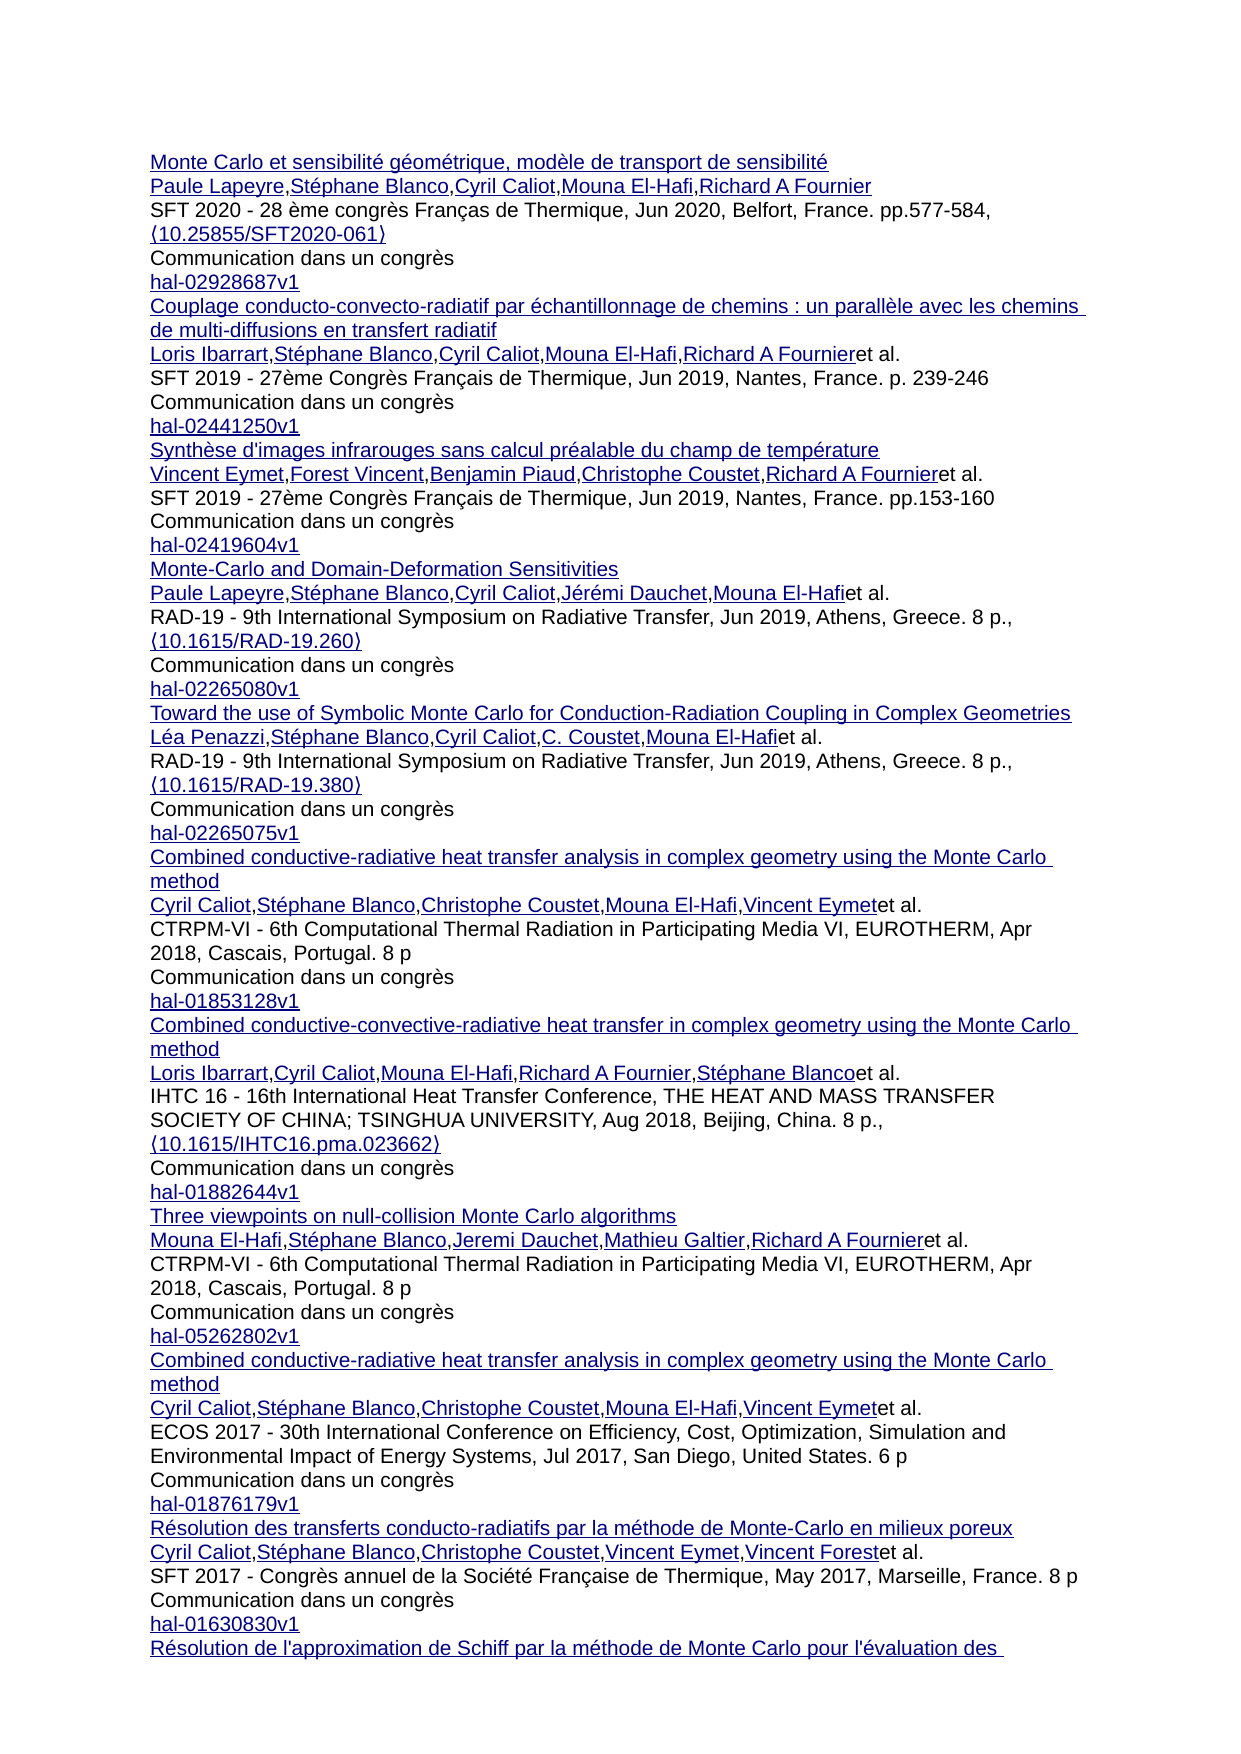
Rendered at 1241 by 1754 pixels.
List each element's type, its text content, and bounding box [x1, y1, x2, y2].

table_cell Synthèse d'images infrarouges sans calcul préalable du champ de température Vincent Eymet,Forest Vincent,Benjamin Piaud,Christophe Coustet,Richard A Fournieret al. SFT 2019 - 27ème Congrès Français de Thermique, Jun 2019, Nantes, France. pp.153-160 Communication dans un congrès hal-02419604v1 [150, 438, 1090, 557]
table_cell Combined conductive-radiative heat transfer analysis in complex geometry using the Monte Carlo method Cyril Caliot,Stéphane Blanco,Christophe Coustet,Mouna El-Hafi,Vincent Eymetet al. ECOS 2017 - 30th International Conference on Efficiency, Cost, Optimization, Simulation and Environmental Impact of Energy Systems, Jul 2017, San Diego, United States. 6 p Communication dans un congrès hal-01876179v1 [150, 1348, 1090, 1516]
table_cell Combined conductive-radiative heat transfer analysis in complex geometry using the Monte Carlo method Cyril Caliot,Stéphane Blanco,Christophe Coustet,Mouna El-Hafi,Vincent Eymetet al. CTRPM-VI - 6th Computational Thermal Radiation in Participating Media VI, EUROTHERM, Apr 2018, Cascais, Portugal. 8 p Communication dans un congrès hal-01853128v1 [150, 845, 1090, 1012]
table_cell Combined conductive-convective-radiative heat transfer in complex geometry using the Monte Carlo method Loris Ibarrart,Cyril Caliot,Mouna El-Hafi,Richard A Fournier,Stéphane Blancoet al. IHTC 16 - 16th International Heat Transfer Conference, THE HEAT AND MASS TRANSFER SOCIETY OF CHINA; TSINGHUA UNIVERSITY, Aug 2018, Beijing, China. 8 p., ⟨10.1615/IHTC16.pma.023662⟩ Communication dans un congrès hal-01882644v1 [150, 1013, 1090, 1204]
table_cell Résolution de l'approximation de Schiff par la méthode de Monte Carlo pour l'évaluation des [150, 1635, 1090, 1659]
table_cell Résolution des transferts conducto-radiatifs par la méthode de Monte-Carlo en milieux poreux Cyril Caliot,Stéphane Blanco,Christophe Coustet,Vincent Eymet,Vincent Forestet al. SFT 2017 - Congrès annuel de la Société Française de Thermique, May 2017, Marseille, France. 8 p Communication dans un congrès hal-01630830v1 [150, 1516, 1090, 1635]
table_cell Monte-Carlo and Domain-Deformation Sensitivities Paule Lapeyre,Stéphane Blanco,Cyril Caliot,Jérémi Dauchet,Mouna El-Hafiet al. RAD-19 - 9th International Symposium on Radiative Transfer, Jun 2019, Athens, Greece. 8 p., ⟨10.1615/RAD-19.260⟩ Communication dans un congrès hal-02265080v1 [150, 557, 1090, 701]
table_cell Toward the use of Symbolic Monte Carlo for Conduction-Radiation Coupling in Complex Geometries Léa Penazzi,Stéphane Blanco,Cyril Caliot,C. Coustet,Mouna El-Hafiet al. RAD-19 - 9th International Symposium on Radiative Transfer, Jun 2019, Athens, Greece. 8 p., ⟨10.1615/RAD-19.380⟩ Communication dans un congrès hal-02265075v1 [150, 701, 1090, 845]
table_cell Monte Carlo et sensibilité géométrique, modèle de transport de sensibilité Paule Lapeyre,Stéphane Blanco,Cyril Caliot,Mouna El-Hafi,Richard A Fournier SFT 2020 - 28 ème congrès Franças de Thermique, Jun 2020, Belfort, France. pp.577-584, ⟨10.25855/SFT2020-061⟩ Communication dans un congrès hal-02928687v1 [150, 150, 1090, 294]
table_cell Couplage conducto-convecto-radiatif par échantillonnage de chemins : un parallèle avec les chemins de multi-diffusions en transfert radiatif Loris Ibarrart,Stéphane Blanco,Cyril Caliot,Mouna El-Hafi,Richard A Fournieret al. SFT 2019 - 27ème Congrès Français de Thermique, Jun 2019, Nantes, France. p. 239-246 Communication dans un congrès hal-02441250v1 [150, 294, 1090, 437]
table_cell Three viewpoints on null-collision Monte Carlo algorithms Mouna El-Hafi,Stéphane Blanco,Jeremi Dauchet,Mathieu Galtier,Richard A Fournieret al. CTRPM-VI - 6th Computational Thermal Radiation in Participating Media VI, EUROTHERM, Apr 2018, Cascais, Portugal. 8 p Communication dans un congrès hal-05262802v1 [150, 1204, 1090, 1348]
